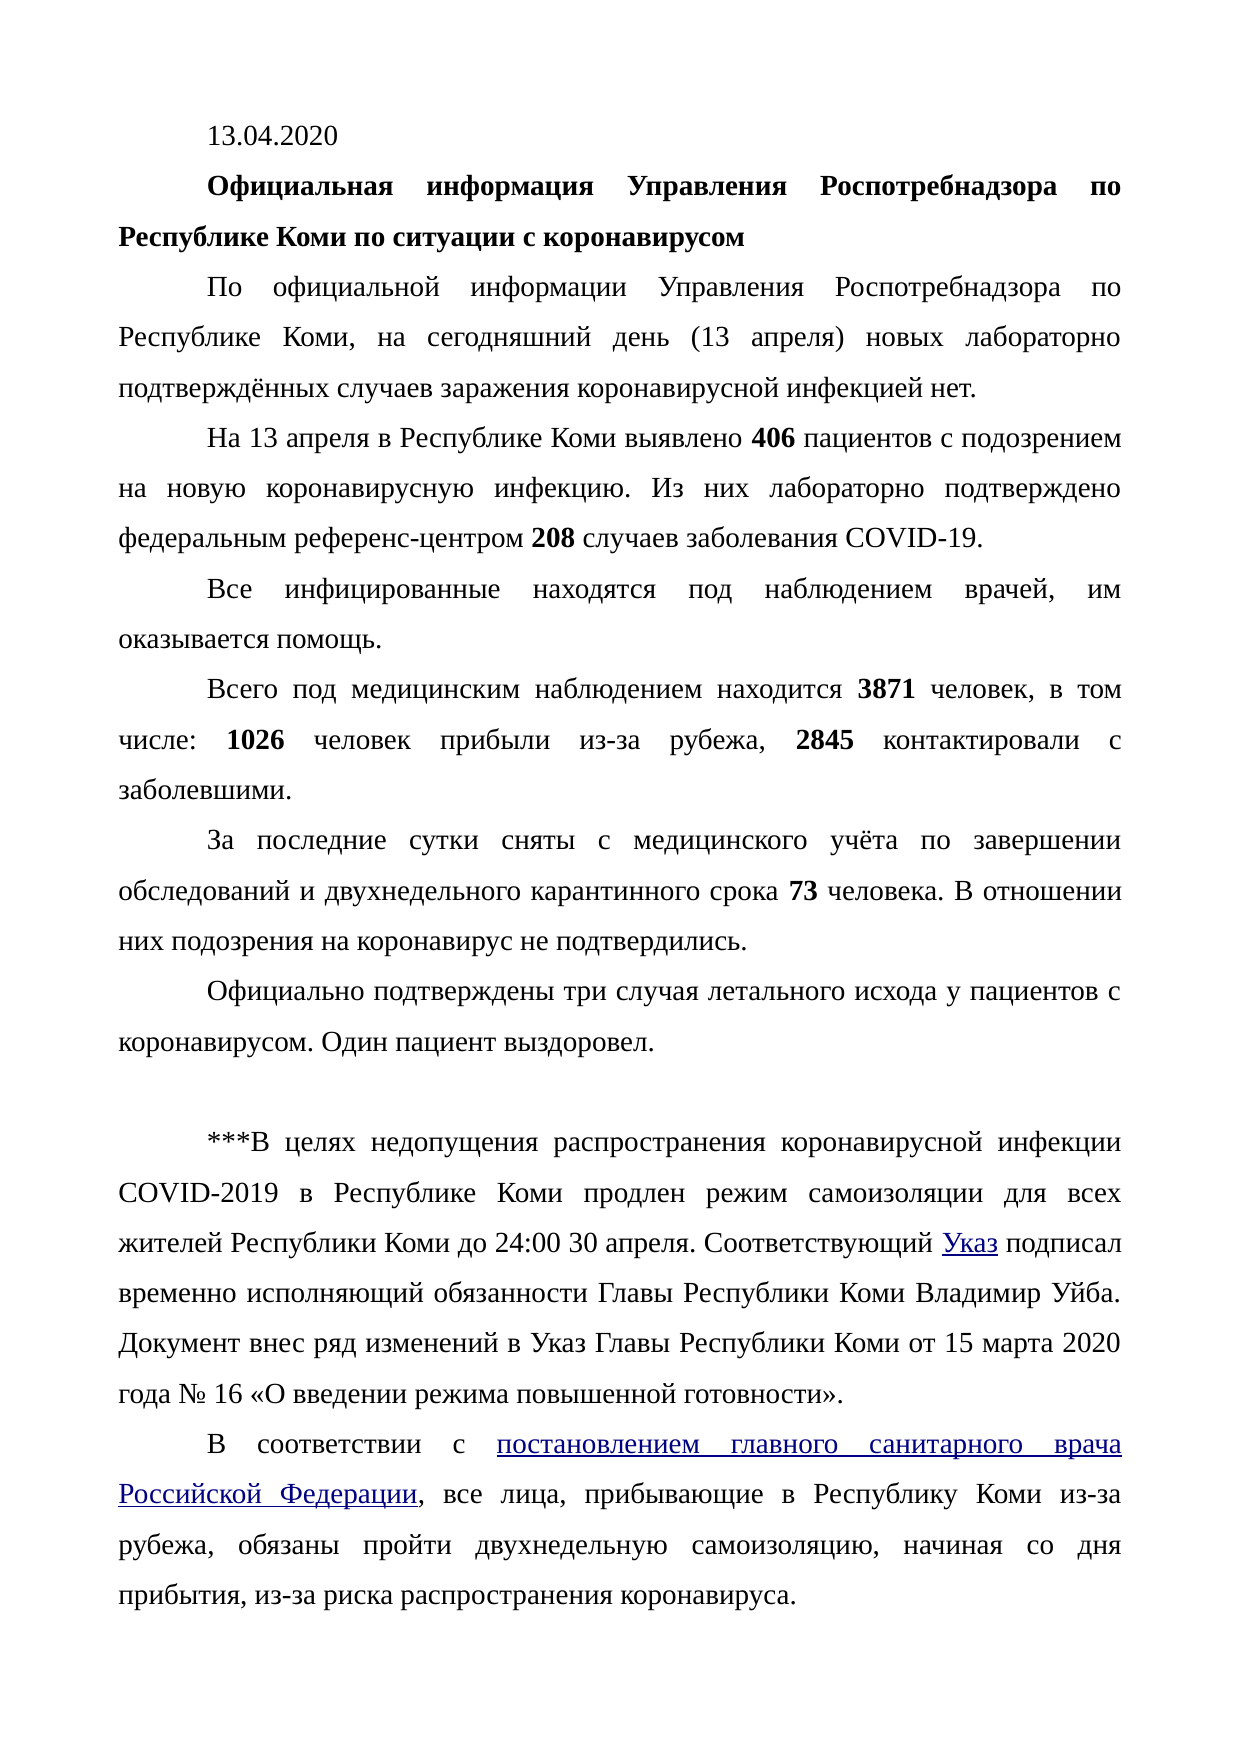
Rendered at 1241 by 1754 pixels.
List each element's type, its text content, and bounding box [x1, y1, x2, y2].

text Всего под медицинским наблюдением находится 3871 человек, в том числе: 1026 человек прибыли из-за рубежа, 2845 контактировали с заболевшими. [118, 672, 1122, 806]
text Официальная информация Управления Роспотребнадзора по Республике Коми по ситуации с коронавирусом [118, 168, 1122, 252]
text На 13 апреля в Республике Коми выявлено 406 пациентов с подозрением на новую коронавирусную инфекцию. Из них лабораторно подтверждено федеральным референс-центром 208 случаев заболевания COVID-19. [118, 420, 1122, 554]
text В соответствии с постановлением главного санитарного врача Российской Федерации, все лица, прибывающие в Республику Коми из-за рубежа, обязаны пройти двухнедельную самоизоляцию, начиная со дня прибытия, из-за риска распространения коронавируса. [118, 1426, 1122, 1611]
text ***В целях недопущения распространения коронавирусной инфекции COVID-2019 в Республике Коми продлен режим самоизоляции для всех жителей Республики Коми до 24:00 30 апреля. Соответствующий Указ подписал временно исполняющий обязанности Главы Республики Коми Владимир Уйба. Документ внес ряд изменений в Указ Главы Республики Коми от 15 марта 2020 года № 16 «О введении режима повышенной готовности». [118, 1124, 1122, 1409]
text Все инфицированные находятся под наблюдением врачей, им оказывается помощь. [118, 571, 1122, 655]
text За последние сутки сняты с медицинского учёта по завершении обследований и двухнедельного карантинного срока 73 человека. В отношении них подозрения на коронавирус не подтвердились. [118, 822, 1122, 957]
text По официальной информации Управления Роспотребнадзора по Республике Коми, на сегодняшний день (13 апреля) новых лабораторно подтверждённых случаев заражения коронавирусной инфекцией нет. [118, 269, 1122, 403]
text 13.04.2020 [118, 118, 1122, 152]
text Официально подтверждены три случая летального исхода у пациентов с коронавирусом. Один пациент выздоровел. [118, 973, 1122, 1057]
